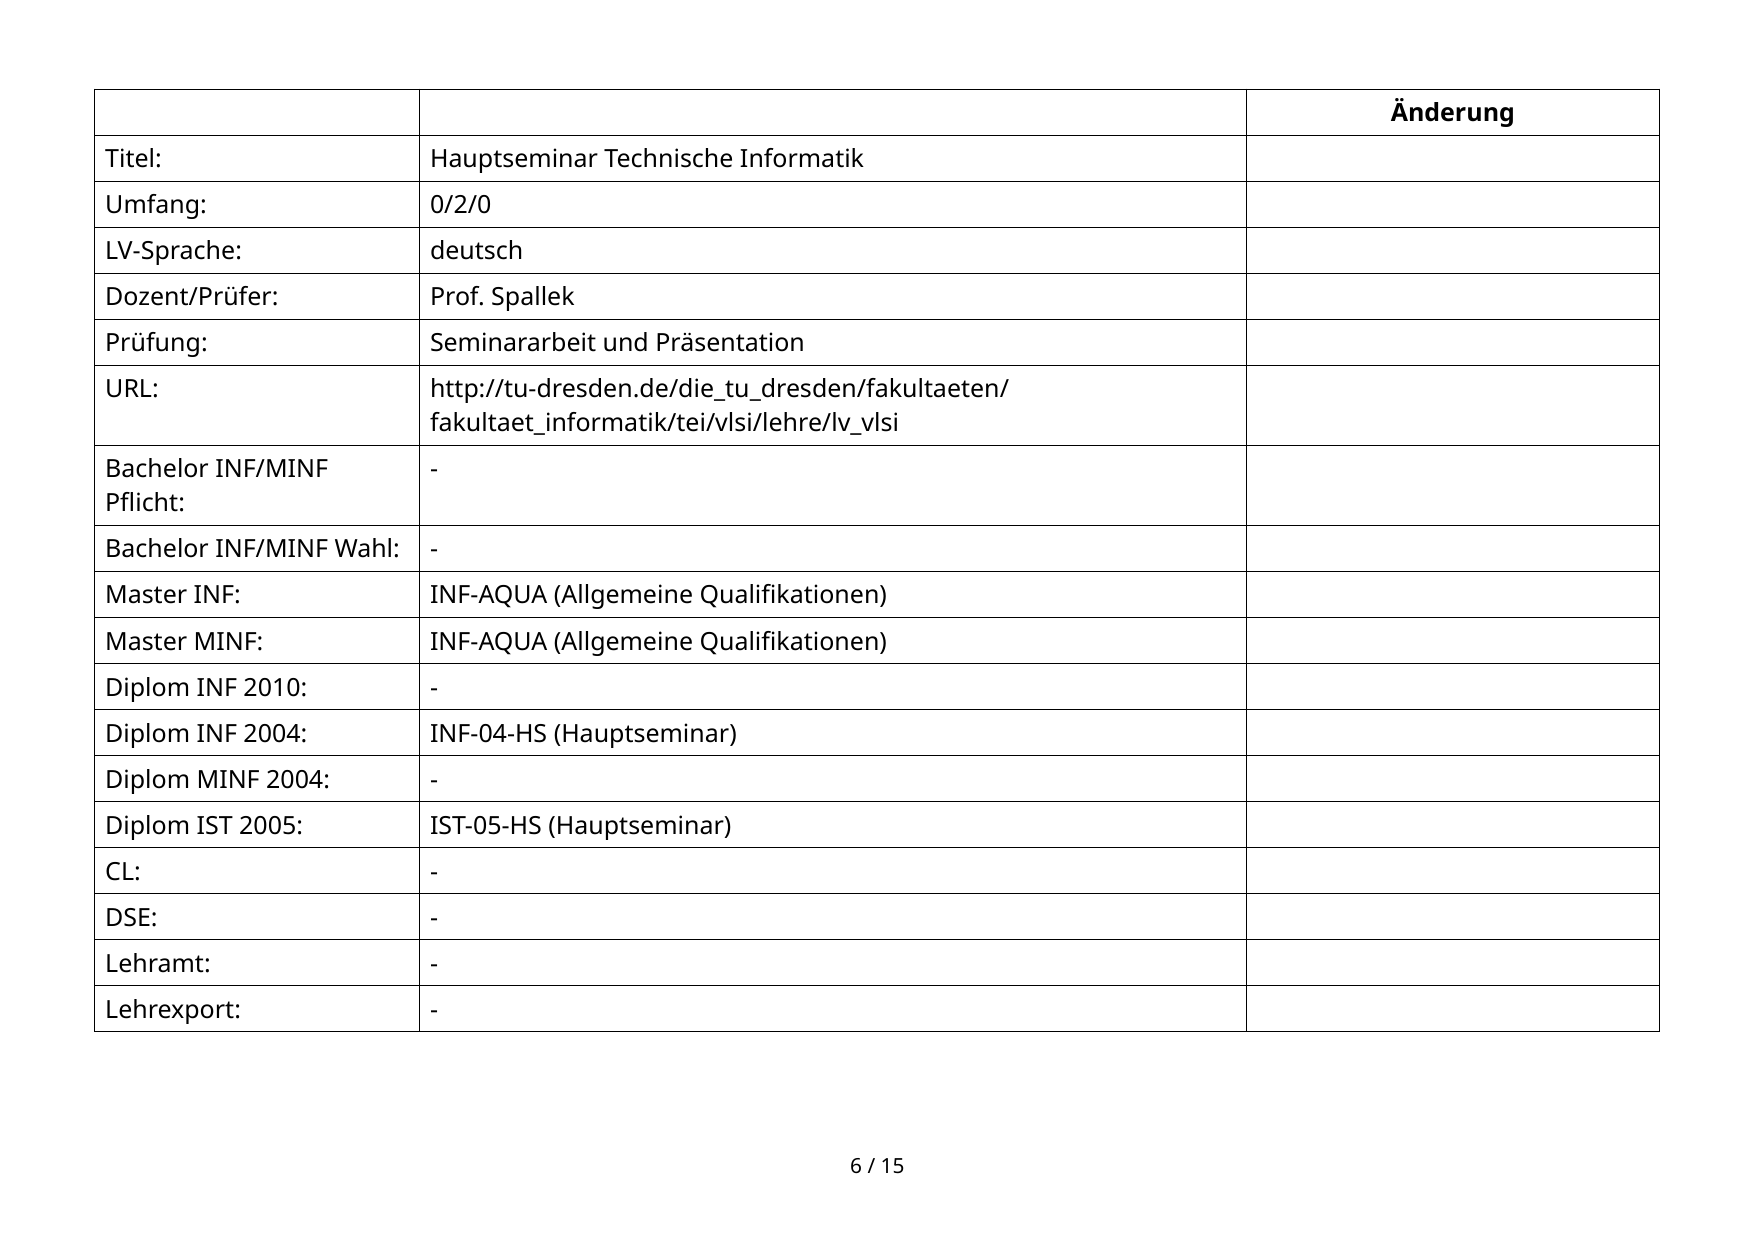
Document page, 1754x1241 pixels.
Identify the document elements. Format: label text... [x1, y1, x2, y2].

table_cell [1247, 802, 1659, 847]
table_cell [1247, 572, 1659, 617]
table_cell Lehramt: [95, 940, 419, 985]
table_cell 0/2/0 [420, 182, 1246, 227]
table_cell [1247, 894, 1659, 939]
table_cell INF-AQUA (Allgemeine Qualifikationen) [420, 618, 1246, 663]
table_cell IST-05-HS (Hauptseminar) [420, 802, 1246, 847]
table_cell CL: [95, 848, 419, 893]
table_cell DSE: [95, 894, 419, 939]
table_cell http://tu-dresden.de/die_tu_dresden/fakultaeten/fakultaet_informatik/tei/vlsi/lehre/lv_vlsi [420, 366, 1246, 445]
table_cell LV-Sprache: [95, 228, 419, 273]
table_cell Dozent/Prüfer: [95, 274, 419, 319]
table_cell Master MINF: [95, 618, 419, 663]
table_cell Prüfung: [95, 320, 419, 365]
table_cell Diplom MINF 2004: [95, 756, 419, 801]
table_cell - [420, 756, 1246, 801]
table_cell Diplom INF 2010: [95, 664, 419, 709]
table_header [95, 90, 419, 134]
table_cell - [420, 848, 1246, 893]
table_cell - [420, 940, 1246, 985]
table_cell Bachelor INF/MINF Wahl: [95, 526, 419, 571]
table_cell Hauptseminar Technische Informatik [420, 136, 1246, 181]
table_cell - [420, 664, 1246, 709]
table_cell [1247, 664, 1659, 709]
table_cell [1247, 446, 1659, 525]
table_cell - [420, 986, 1246, 1031]
table_header [420, 90, 1246, 134]
table_cell deutsch [420, 228, 1246, 273]
table_cell Master INF: [95, 572, 419, 617]
table_cell URL: [95, 366, 419, 445]
table_cell Diplom IST 2005: [95, 802, 419, 847]
table_cell - [420, 894, 1246, 939]
table_cell Bachelor INF/MINF Pflicht: [95, 446, 419, 525]
table_cell [1247, 228, 1659, 273]
table_cell [1247, 940, 1659, 985]
table_cell [1247, 182, 1659, 227]
table_cell [1247, 618, 1659, 663]
table_cell [1247, 710, 1659, 755]
table_cell [1247, 756, 1659, 801]
table_cell Umfang: [95, 182, 419, 227]
table_cell - [420, 446, 1246, 525]
table_cell [1247, 136, 1659, 181]
table_cell [1247, 526, 1659, 571]
table_cell INF-AQUA (Allgemeine Qualifikationen) [420, 572, 1246, 617]
table_cell Lehrexport: [95, 986, 419, 1031]
table_cell [1247, 320, 1659, 365]
table_header Änderung [1247, 90, 1659, 134]
table_cell [1247, 848, 1659, 893]
table_cell INF-04-HS (Hauptseminar) [420, 710, 1246, 755]
table_cell Titel: [95, 136, 419, 181]
table_cell Seminararbeit und Präsentation [420, 320, 1246, 365]
table_cell Prof. Spallek [420, 274, 1246, 319]
table_cell [1247, 274, 1659, 319]
table_cell Diplom INF 2004: [95, 710, 419, 755]
table_cell [1247, 366, 1659, 445]
table_cell - [420, 526, 1246, 571]
table_cell [1247, 986, 1659, 1031]
